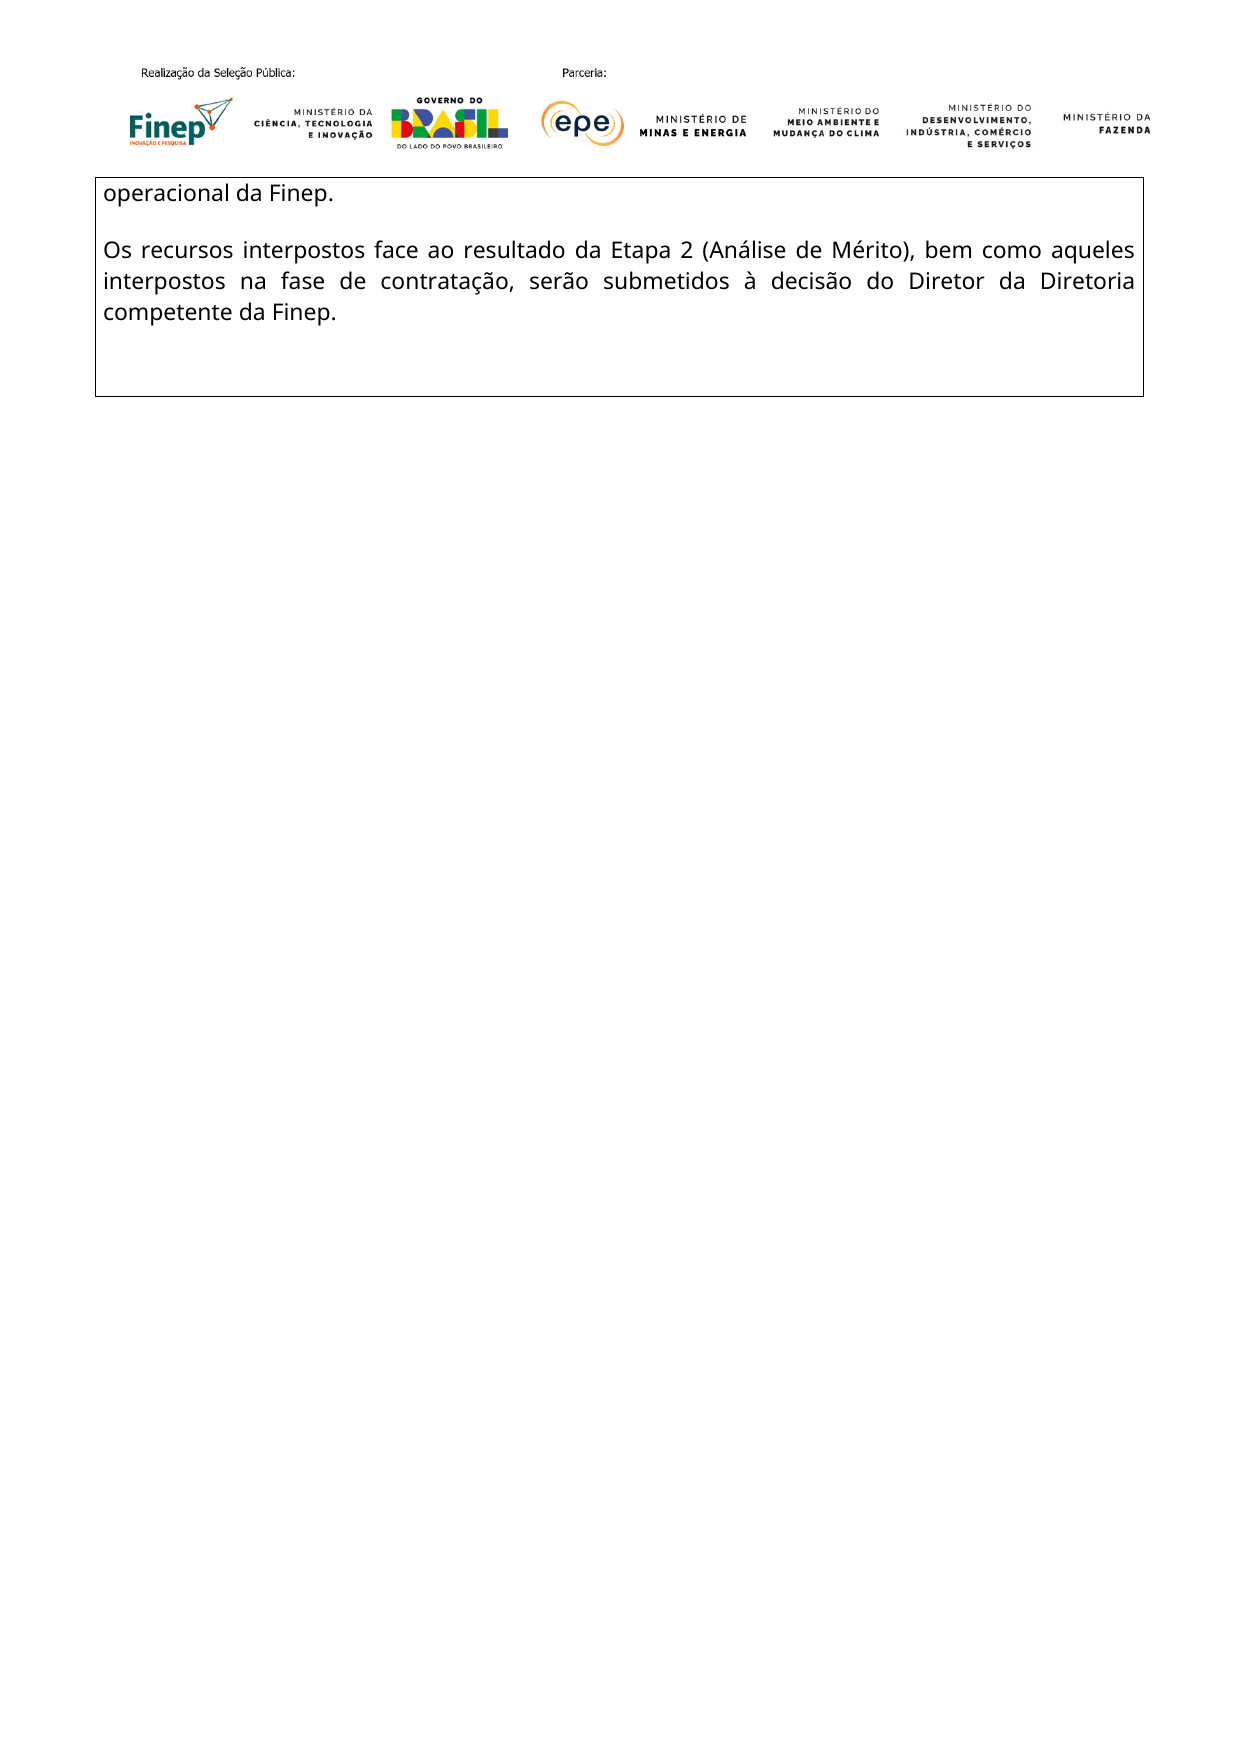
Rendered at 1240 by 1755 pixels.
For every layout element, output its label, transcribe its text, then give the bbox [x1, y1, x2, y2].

table_cell operacional da Finep. Os recursos interpostos face ao resultado da Etapa 2 (Análise de Mérito), bem como aqueles interpostos na fase de contratação, serão submetidos à decisão do Diretor da Diretoria competente da Finep. [96, 178, 1143, 396]
